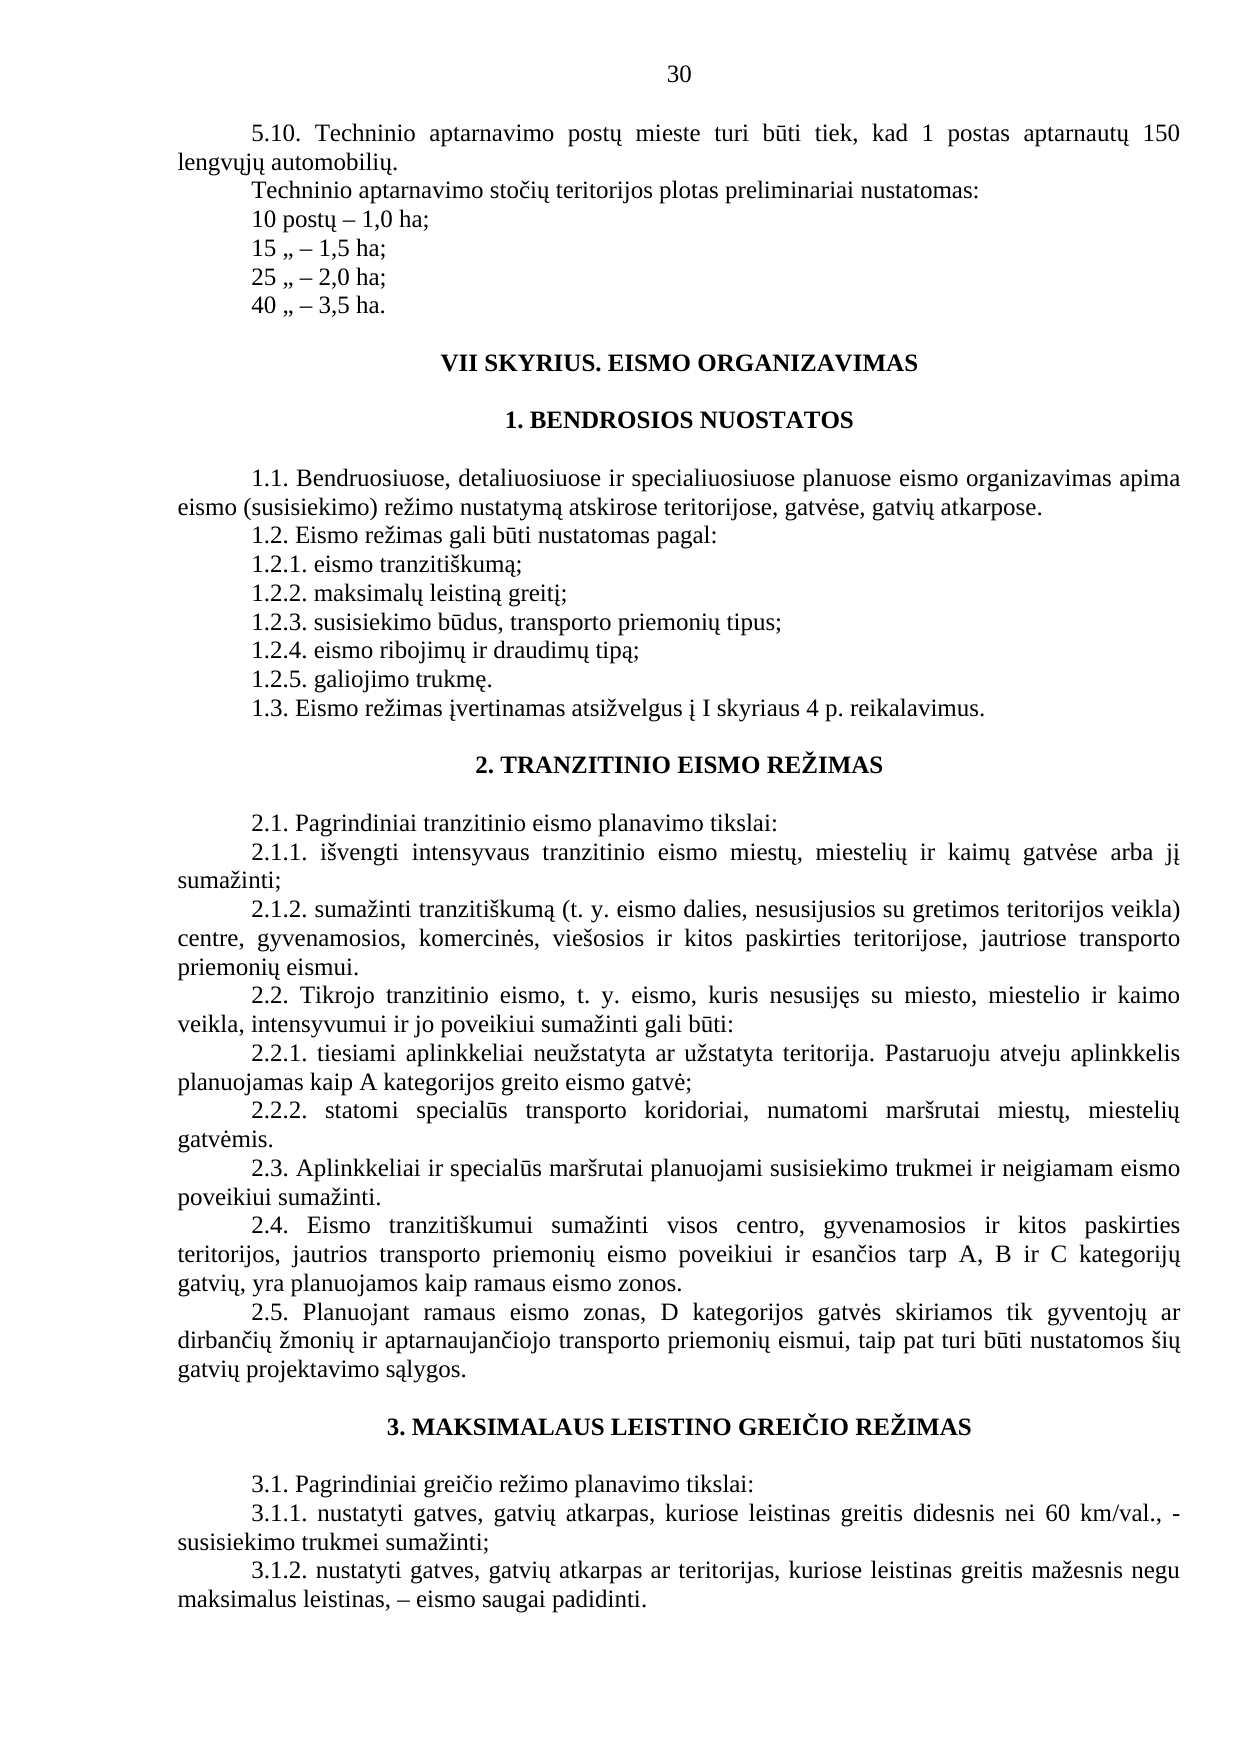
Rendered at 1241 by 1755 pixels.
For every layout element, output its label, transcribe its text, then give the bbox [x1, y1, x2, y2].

text 10 postų – 1,0 ha; [177, 204, 1181, 233]
text 2.2.1. tiesiami aplinkkeliai neužstatyta ar užstatyta teritorija. Pastaruoju atveju aplinkkelis planuojamas kaip A kategorijos greito eismo gatvė; [177, 1038, 1181, 1096]
text 1.3. Eismo režimas įvertinamas atsižvelgus į I skyriaus 4 p. reikalavimus. [177, 693, 1181, 722]
text 1. BENDROSIOS NUOSTATOS [177, 406, 1181, 434]
text 1.2. Eismo režimas gali būti nustatomas pagal: [177, 521, 1181, 549]
text 3. MAKSIMALAUS LEISTINO GREIČIO REŽIMAS [177, 1412, 1181, 1441]
text 2.2. Tikrojo tranzitinio eismo, t. y. eismo, kuris nesusijęs su miesto, miestelio ir kaimo veikla, intensyvumui ir jo poveikiui sumažinti gali būti: [177, 981, 1181, 1038]
text 3.1.2. nustatyti gatves, gatvių atkarpas ar teritorijas, kuriose leistinas greitis mažesnis negu maksimalus leistinas, – eismo saugai padidinti. [177, 1556, 1181, 1613]
text 15 „ – 1,5 ha; [177, 233, 1181, 262]
text 2.3. Aplinkkeliai ir specialūs maršrutai planuojami susisiekimo trukmei ir neigiamam eismo poveikiui sumažinti. [177, 1153, 1181, 1211]
text VII SKYRIUS. EISMO ORGANIZAVIMAS [177, 348, 1181, 377]
text 2.5. Planuojant ramaus eismo zonas, D kategorijos gatvės skiriamos tik gyventojų ar dirbančių žmonių ir aptarnaujančiojo transporto priemonių eismui, taip pat turi būti nustatomos šių gatvių projektavimo sąlygos. [177, 1297, 1181, 1383]
text 1.2.3. susisiekimo būdus, transporto priemonių tipus; [177, 607, 1181, 636]
text 2.1. Pagrindiniai tranzitinio eismo planavimo tikslai: [177, 808, 1181, 837]
text Techninio aptarnavimo stočių teritorijos plotas preliminariai nustatomas: [177, 176, 1181, 204]
text 2.1.2. sumažinti tranzitiškumą (t. y. eismo dalies, nesusijusios su gretimos teritorijos veikla) centre, gyvenamosios, komercinės, viešosios ir kitos paskirties teritorijose, jautriose transporto priemonių eismui. [177, 894, 1181, 981]
text 1.2.4. eismo ribojimų ir draudimų tipą; [177, 636, 1181, 664]
text 2.4. Eismo tranzitiškumui sumažinti visos centro, gyvenamosios ir kitos paskirties teritorijos, jautrios transporto priemonių eismo poveikiui ir esančios tarp A, B ir C kategorijų gatvių, yra planuojamos kaip ramaus eismo zonos. [177, 1211, 1181, 1297]
text 1.2.2. maksimalų leistiną greitį; [177, 578, 1181, 607]
text 1.2.1. eismo tranzitiškumą; [177, 549, 1181, 578]
text 2.2.2. statomi specialūs transporto koridoriai, numatomi maršrutai miestų, miestelių gatvėmis. [177, 1096, 1181, 1153]
text 2.1.1. išvengti intensyvaus tranzitinio eismo miestų, miestelių ir kaimų gatvėse arba jį sumažinti; [177, 837, 1181, 894]
text 40 „ – 3,5 ha. [177, 291, 1181, 319]
text 3.1.1. nustatyti gatves, gatvių atkarpas, kuriose leistinas greitis didesnis nei 60 km/val., -susisiekimo trukmei sumažinti; [177, 1498, 1181, 1556]
text 2. TRANZITINIO EISMO REŽIMAS [177, 751, 1181, 779]
text 25 „ – 2,0 ha; [177, 262, 1181, 291]
text 1.2.5. galiojimo trukmę. [177, 664, 1181, 693]
text 1.1. Bendruosiuose, detaliuosiuose ir specialiuosiuose planuose eismo organizavimas apima eismo (susisiekimo) režimo nustatymą atskirose teritorijose, gatvėse, gatvių atkarpose. [177, 463, 1181, 521]
text 3.1. Pagrindiniai greičio režimo planavimo tikslai: [177, 1469, 1181, 1498]
text 5.10. Techninio aptarnavimo postų mieste turi būti tiek, kad 1 postas aptarnautų 150 lengvųjų automobilių. [177, 118, 1181, 176]
